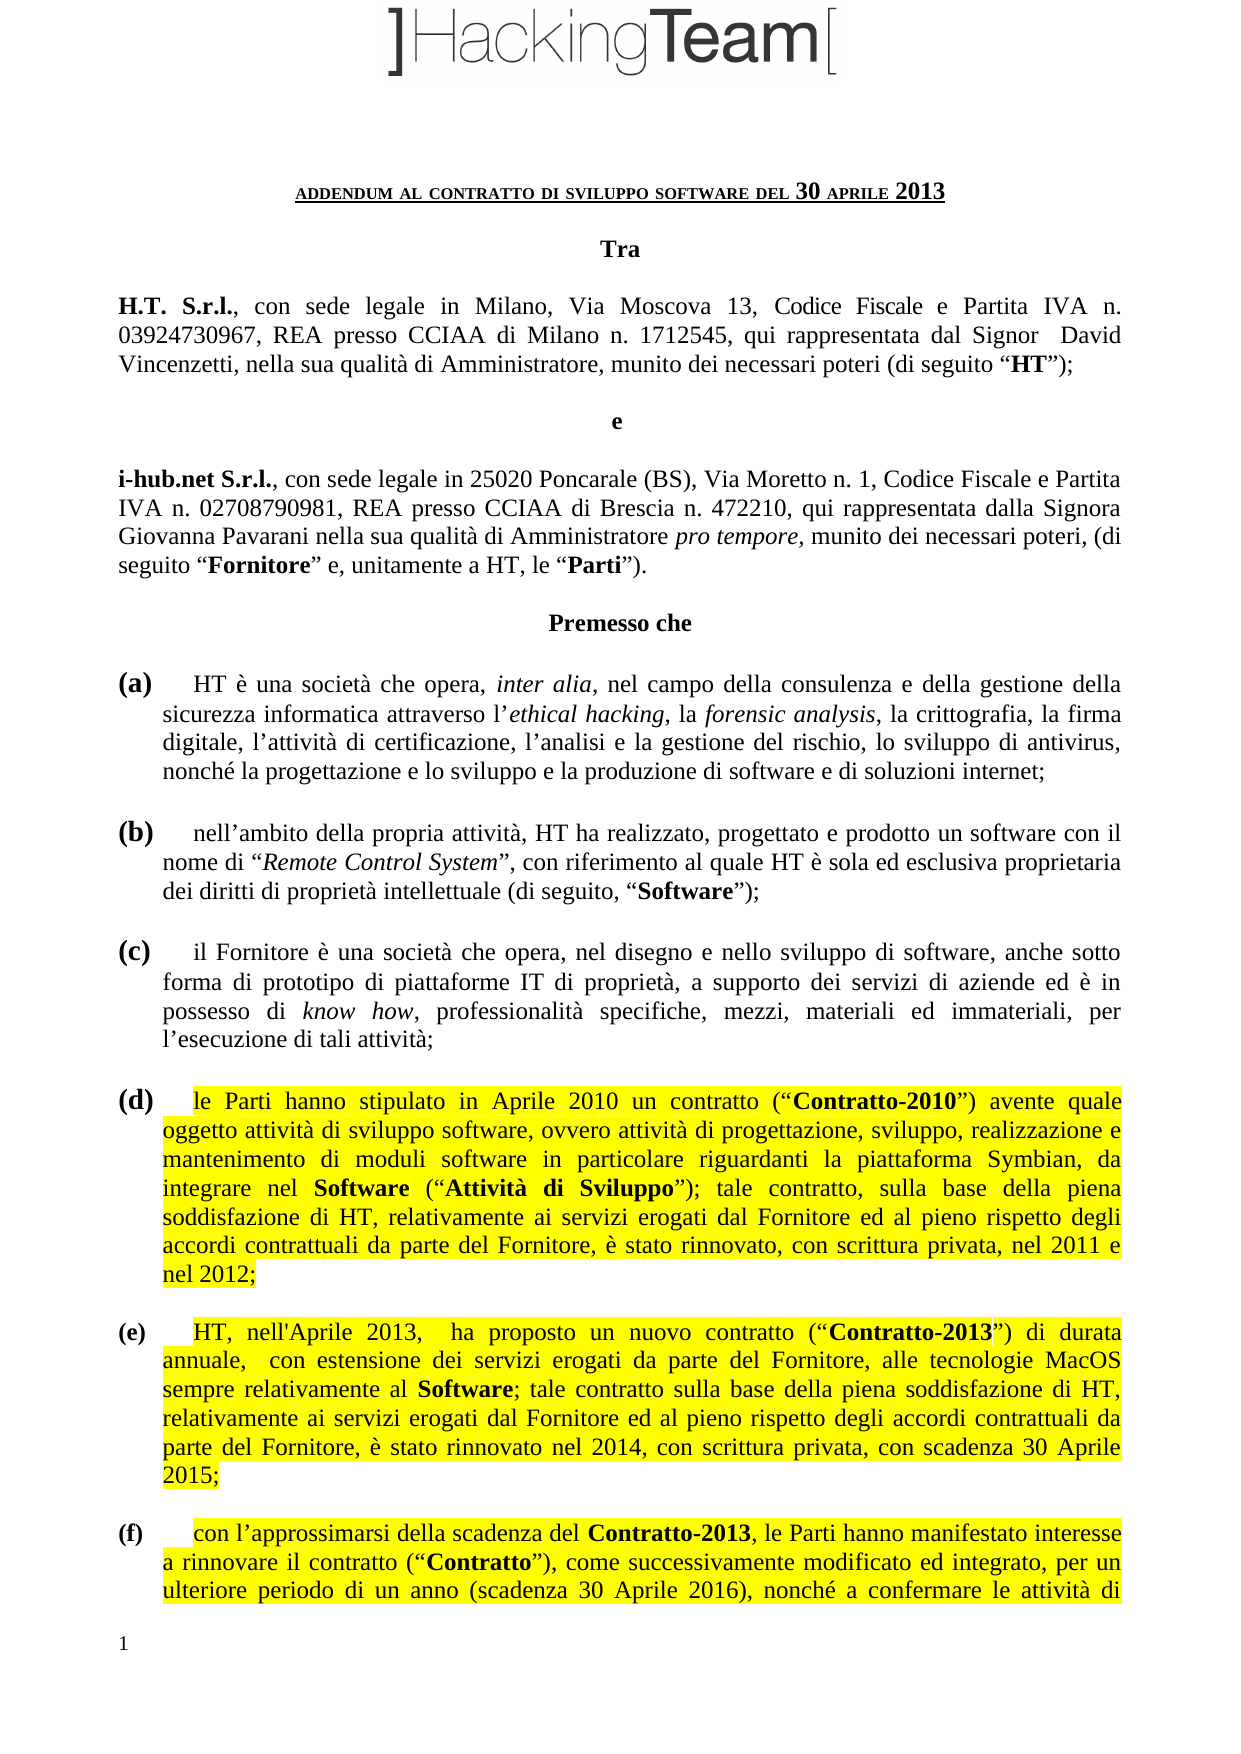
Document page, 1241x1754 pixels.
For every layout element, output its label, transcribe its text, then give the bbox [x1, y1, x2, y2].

list HT, nell'Aprile 2013, ha proposto un nuovo contratto (“Contratto-2013”) di durata annuale, con estensione dei servizi erogati da parte del Fornitore, alle tecnologie MacOS sempre relativamente al Software; tale contratto sulla base della piena soddisfazione di HT, relativamente ai servizi erogati dal Fornitore ed al pieno rispetto degli accordi contrattuali da parte del Fornitore, è stato rinnovato nel 2014, con scrittura privata, con scadenza 30 Aprile 2015; [118, 1317, 1122, 1489]
list il Fornitore è una società che opera, nel disegno e nello sviluppo di software, anche sotto forma di prototipo di piattaforme IT di proprietà, a supporto dei servizi di aziende ed è in possesso di know how, professionalità specifiche, mezzi, materiali ed immateriali, per l’esecuzione di tali attività; [118, 933, 1122, 1053]
subtitle addendum al contratto di sviluppo software del 30 aprile 2013 [118, 176, 1122, 205]
text e [118, 406, 1122, 435]
text H.T. S.r.l., con sede legale in Milano, Via Moscova 13, Codice Fiscale e Partita IVA n. 03924730967, REA presso CCIAA di Milano n. 1712545, qui rappresentata dal Signor David Vincenzetti, nella sua qualità di Amministratore, munito dei necessari poteri (di seguito “HT”); [118, 291, 1122, 378]
list nell’ambito della propria attività, HT ha realizzato, progettato e prodotto un software con il nome di “Remote Control System”, con riferimento al quale HT è sola ed esclusiva proprietaria dei diritti di proprietà intellettuale (di seguito, “Software”); [118, 814, 1122, 905]
picture [381, 0, 843, 82]
subtitle Tra [118, 234, 1122, 263]
list le Parti hanno stipulato in Aprile 2010 un contratto (“Contratto-2010”) avente quale oggetto attività di sviluppo software, ovvero attività di progettazione, sviluppo, realizzazione e mantenimento di moduli software in particolare riguardanti la piattaforma Symbian, da integrare nel Software (“Attività di Sviluppo”); tale contratto, sulla base della piena soddisfazione di HT, relativamente ai servizi erogati dal Fornitore ed al pieno rispetto degli accordi contrattuali da parte del Fornitore, è stato rinnovato, con scrittura privata, nel 2011 e nel 2012; [118, 1082, 1122, 1288]
text i-hub.net S.r.l., con sede legale in 25020 Poncarale (BS), Via Moretto n. 1, Codice Fiscale e Partita IVA n. 02708790981, REA presso CCIAA di Brescia n. 472210, qui rappresentata dalla Signora Giovanna Pavarani nella sua qualità di Amministratore pro tempore, munito dei necessari poteri, (di seguito “Fornitore” e, unitamente a HT, le “Parti”). [118, 464, 1122, 579]
list con l’approssimarsi della scadenza del Contratto-2013, le Parti hanno manifestato interesse a rinnovare il contratto (“Contratto”), come successivamente modificato ed integrato, per un ulteriore periodo di un anno (scadenza 30 Aprile 2016), nonché a confermare le attività di [118, 1518, 1122, 1604]
subtitle Premesso che [118, 608, 1122, 636]
list HT è una società che opera, inter alia, nel campo della consulenza e della gestione della sicurezza informatica attraverso l’ethical hacking, la forensic analysis, la crittografia, la firma digitale, l’attività di certificazione, l’analisi e la gestione del rischio, lo sviluppo di antivirus, nonché la progettazione e lo sviluppo e la produzione di software e di soluzioni internet; [118, 665, 1122, 785]
